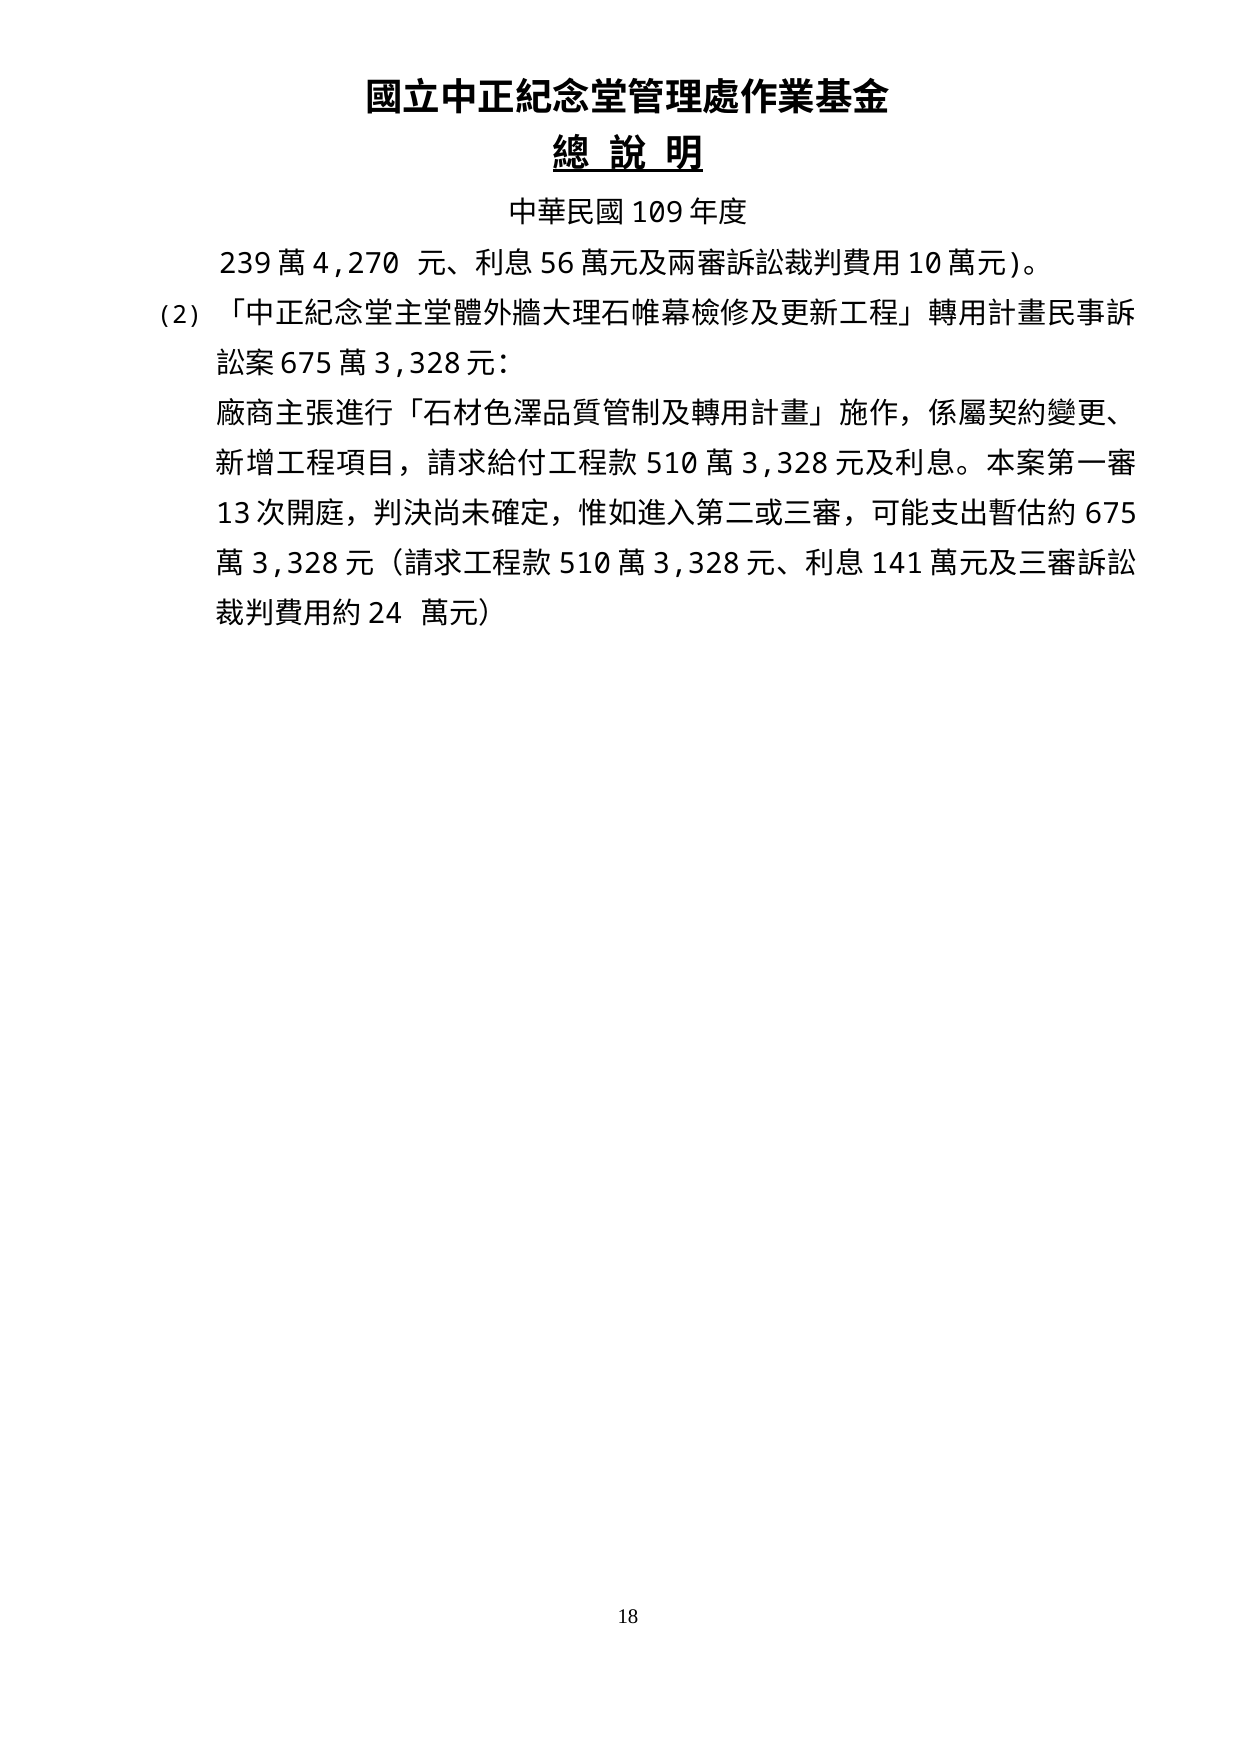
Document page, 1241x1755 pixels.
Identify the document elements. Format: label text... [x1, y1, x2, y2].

text 239萬4,270 元、利息56萬元及兩審訴訟裁判費用10萬元)。 [216, 234, 1137, 284]
text 廠商主張進行「石材色澤品質管制及轉用計畫」施作，係屬契約變更、新增工程項目，請求給付工程款510萬3,328元及利息。本案第一審13次開庭，判決尚未確定，惟如進入第二或三審，可能支出暫估約675萬3,328元（請求工程款510萬3,328元、利息141萬元及三審訴訟裁判費用約24 萬元） [216, 384, 1137, 634]
list 「中正紀念堂主堂體外牆大理石帷幕檢修及更新工程」轉用計畫民事訴訟案675萬3,328元： [157, 284, 1137, 384]
